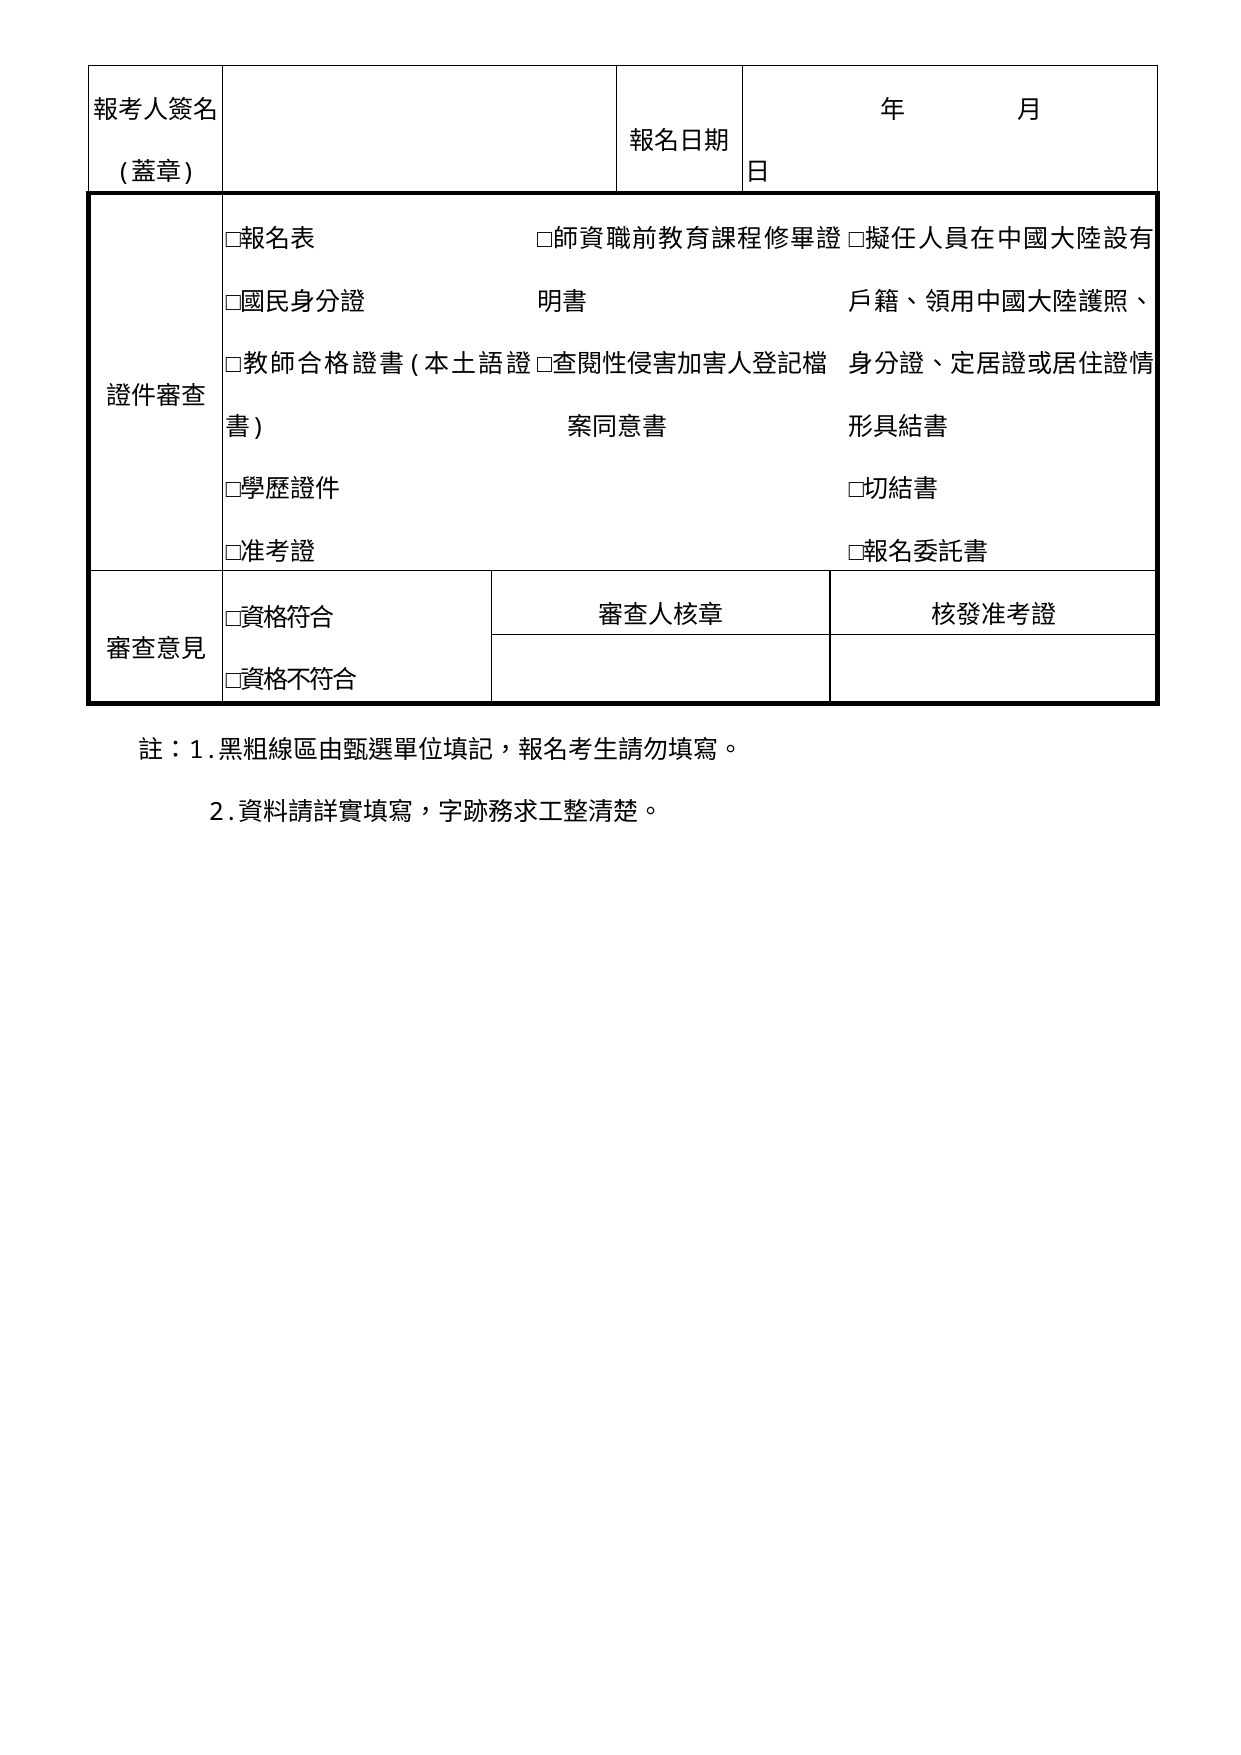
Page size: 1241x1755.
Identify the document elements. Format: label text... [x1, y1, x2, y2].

table_cell [223, 66, 616, 191]
table_cell □報名表 □國民身分證 □教師合格證書(本土語證書) □學歷證件 □准考證 [223, 195, 534, 570]
text 2.資料請詳實填寫，字跡務求工整清楚。 [89, 768, 1152, 831]
table_cell □師資職前教育課程修畢證明書 □查閱性侵害加害人登記檔 案同意書 [534, 195, 846, 570]
text 註：1.黑粗線區由甄選單位填記，報名考生請勿填寫。 [89, 706, 1152, 768]
table_cell 審查意見 [91, 571, 222, 701]
table_cell 核發准考證 [831, 571, 1155, 634]
table_cell 報名日期 [617, 66, 742, 191]
table_cell 報考人簽名(蓋章) [89, 66, 222, 191]
table_cell [831, 635, 1155, 701]
table_cell 證件審查 [91, 195, 222, 570]
table_cell 審查人核章 [492, 571, 829, 634]
table_cell □資格符合 □資格不符合 [223, 571, 491, 701]
table_cell □擬任人員在中國大陸設有戶籍、領用中國大陸護照、身分證、定居證或居住證情形具結書 □切結書 □報名委託書 [846, 195, 1155, 570]
table_cell 年 月 日 [743, 66, 1157, 191]
table_cell [492, 635, 829, 701]
